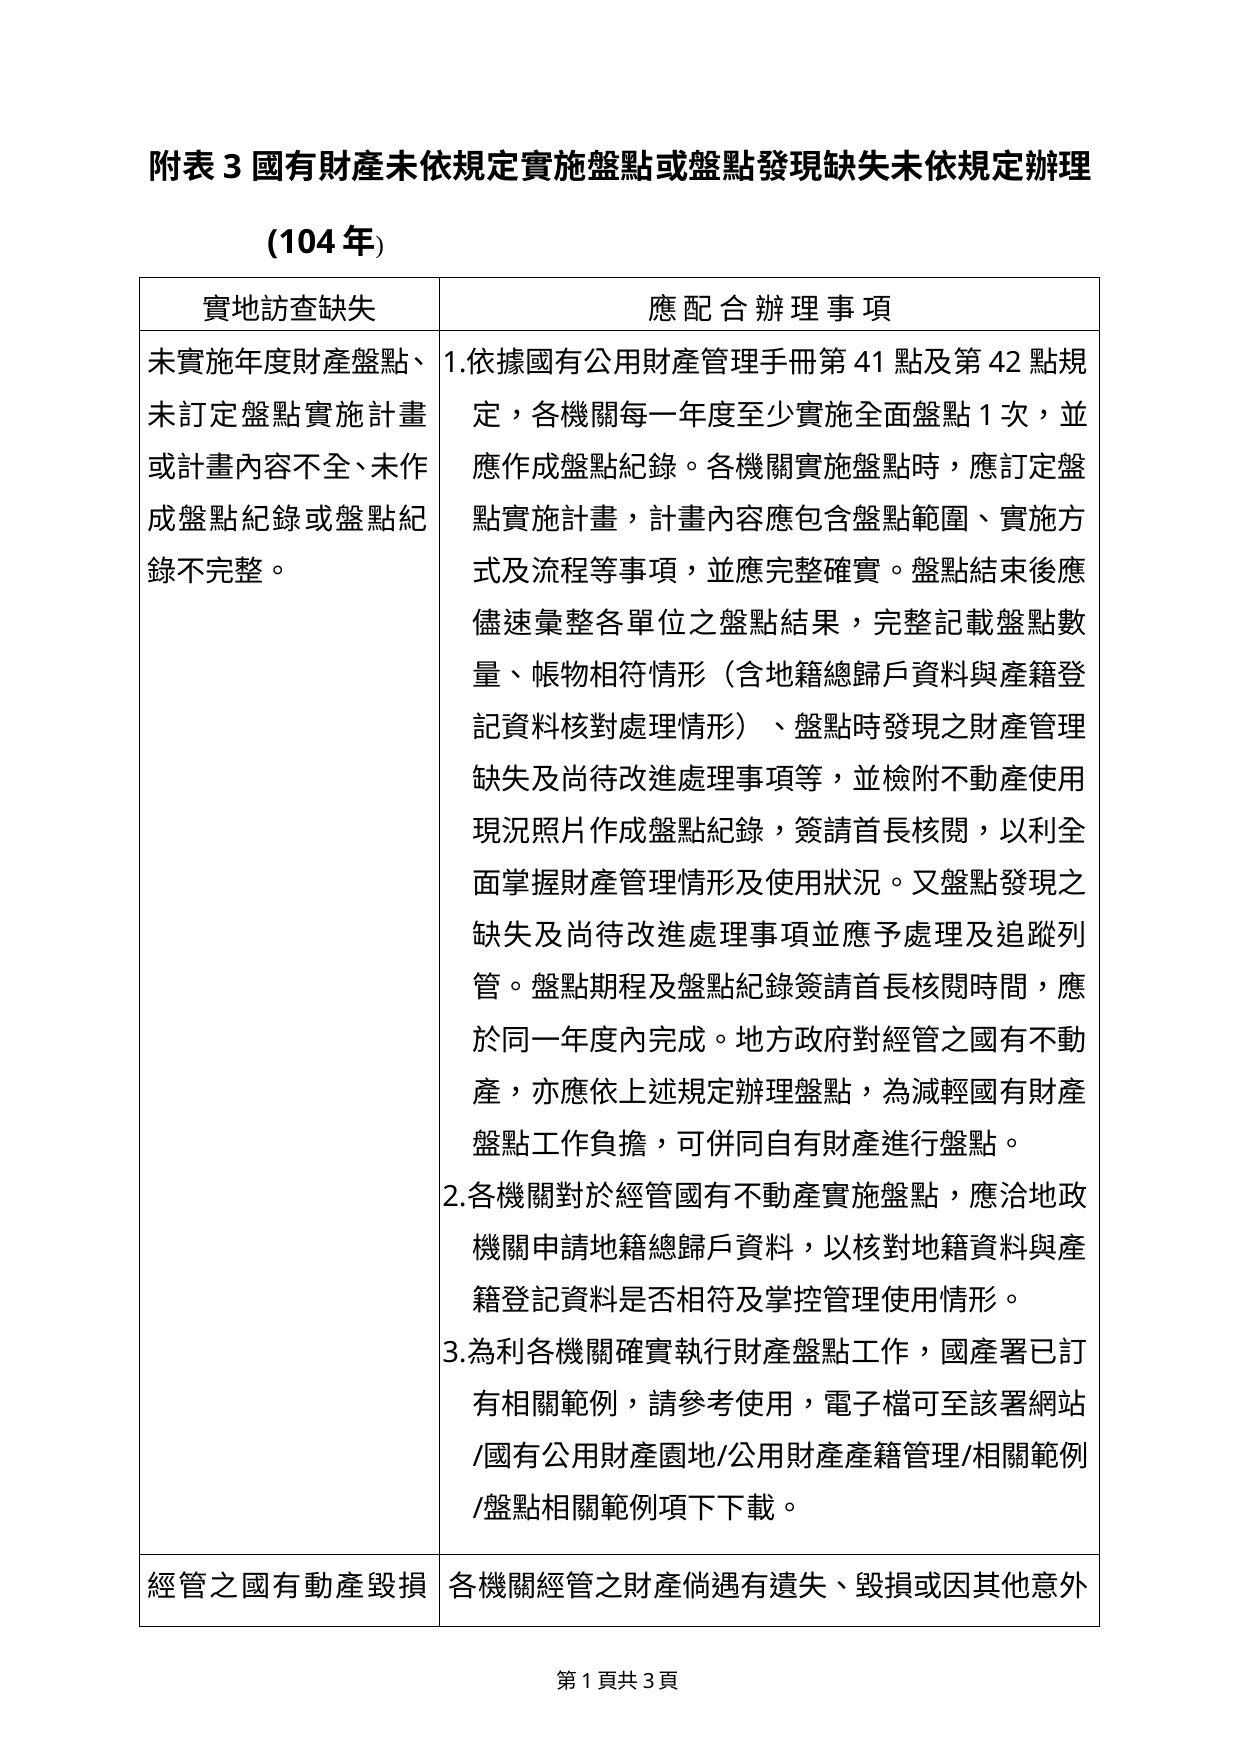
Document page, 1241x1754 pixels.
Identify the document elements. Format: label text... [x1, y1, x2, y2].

table_header 應 配 合 辦 理 事 項 [440, 278, 1099, 330]
table_cell 經管之國有動產毀損 [140, 1555, 439, 1626]
text 附表3 國有財產未依規定實施盤點或盤點發現缺失未依規定辦理(104年) [149, 127, 1092, 277]
table_cell 各機關經管之財產倘遇有遺失、毀損或因其他意外 [440, 1555, 1099, 1626]
table_cell 1.依據國有公用財產管理手冊第41 點及第42 點規定，各機關每一年度至少實施全面盤點1次，並應作成盤點紀錄。各機關實施盤點時，應訂定盤點實施計畫，計畫內容應包含盤點範圍、實施方式及流程等事項，並應完整確實。盤點結束後應儘速彙整各單位之盤點結果，完整記載盤點數量、帳物相符情形（含地籍總歸戶資料與產籍登記資料核對處理情形）、盤點時發現之財產管理缺失及尚待改進處理事項等，並檢附不動產使用現況照片作成盤點紀錄，簽請首長核閱，以利全面掌握財產管理情形及使用狀況。又盤點發現之缺失及尚待改進處理事項並應予處理及追蹤列管。盤點期程及盤點紀錄簽請首長核閱時間，應於同一年度內完成。地方政府對經管之國有不動產，亦應依上述規定辦理盤點，為減輕國有財產盤點工作負擔，可併同自有財產進行盤點。 2.各機關對於經管國有不動產實施盤點，應洽地政機關申請地籍總歸戶資料，以核對地籍資料與產籍登記資料是否相符及掌控管理使用情形。 3.為利各機關確實執行財產盤點工作，國產署已訂有相關範例，請參考使用，電子檔可至該署網站/國有公用財產園地/公用財產產籍管理/相關範例/盤點相關範例項下下載。 [440, 331, 1099, 1554]
table_header 實地訪查缺失 [140, 278, 439, 330]
table_cell 未實施年度財產盤點、未訂定盤點實施計畫或計畫內容不全、未作成盤點紀錄或盤點紀錄不完整。 [140, 331, 439, 1554]
